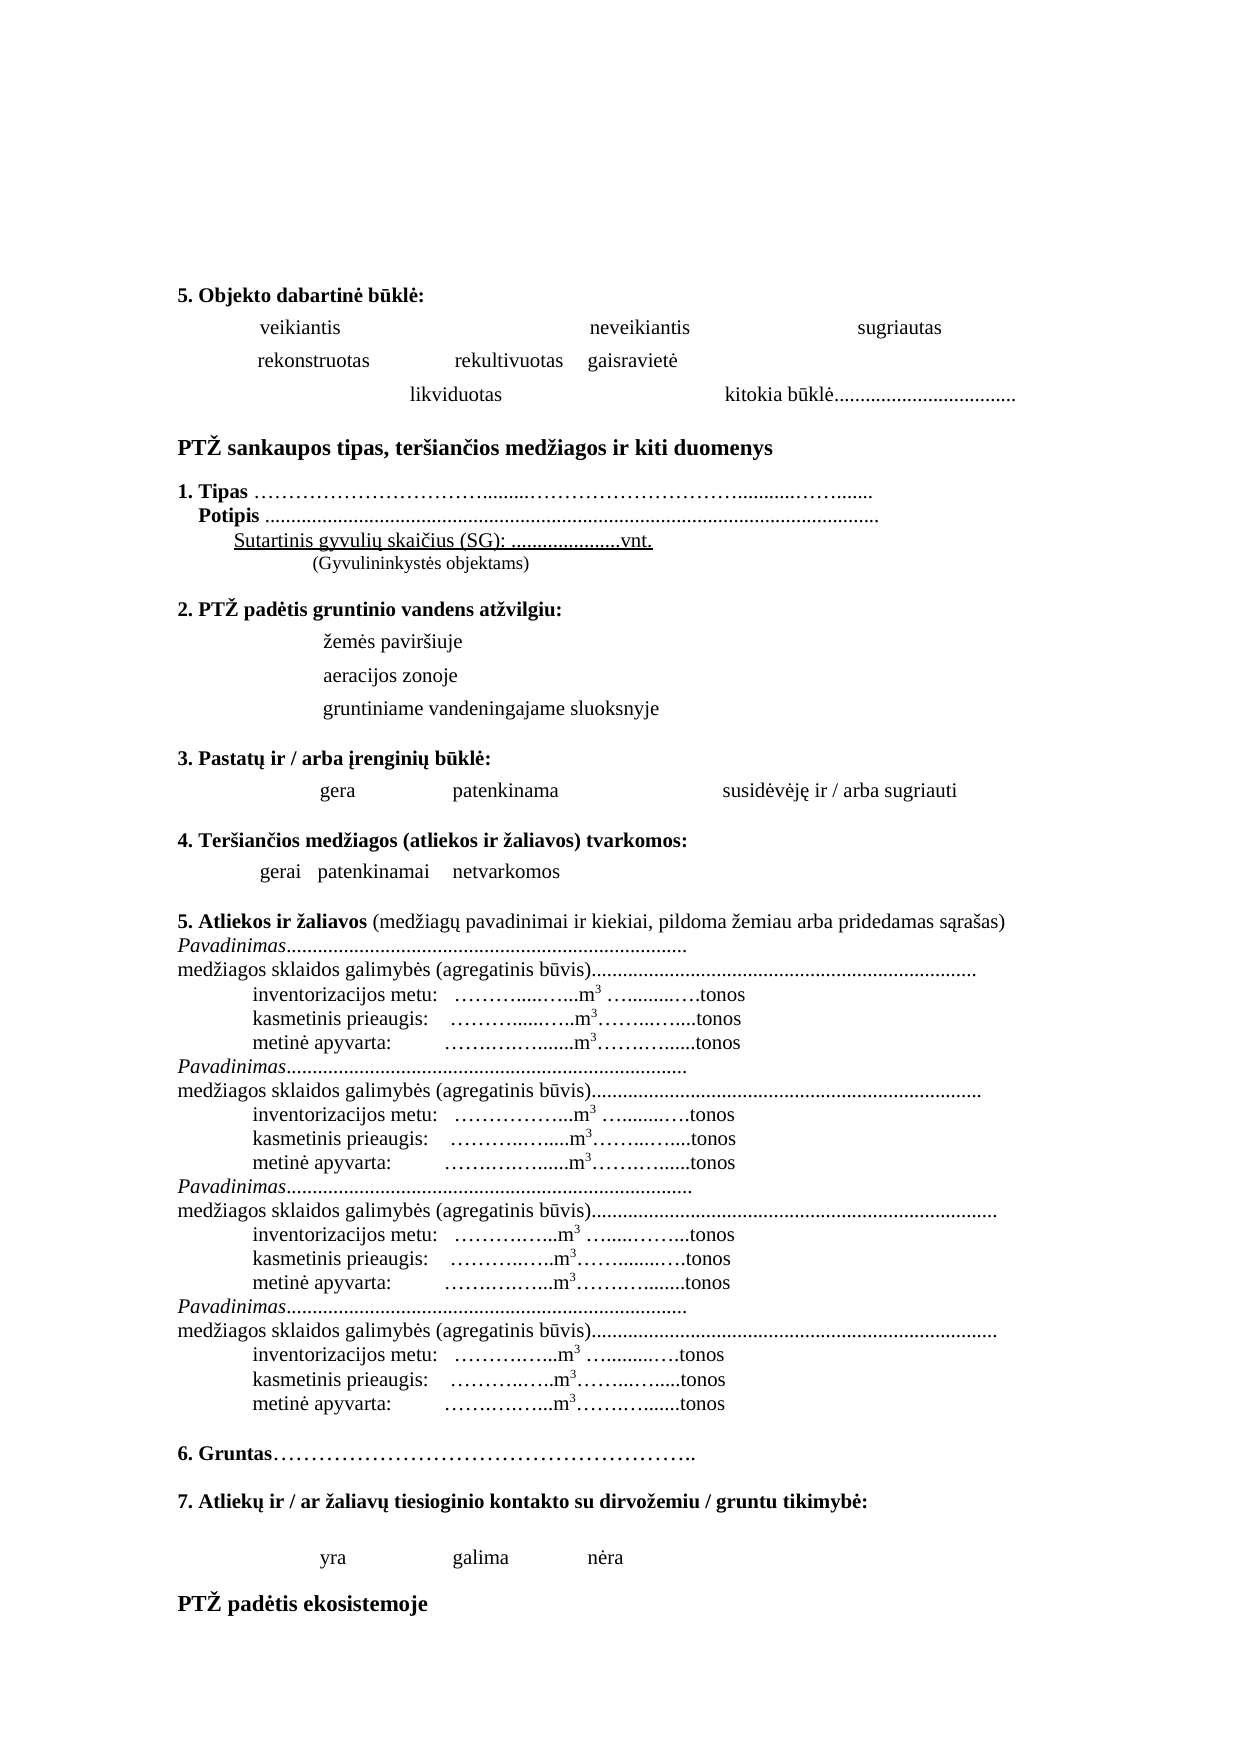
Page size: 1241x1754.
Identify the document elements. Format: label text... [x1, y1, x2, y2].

text Pavadinimas............................................................................. [177, 1294, 1181, 1318]
text metinė apyvarta: …….….….......m3…….…......tonos [177, 1029, 1240, 1054]
text metinė apyvarta: …….….…...m3…….…........tonos [177, 1270, 1240, 1294]
text Potipis ...................................................................................................................... [177, 503, 1181, 527]
text medžiagos sklaidos galimybės (agregatinis būvis)........................................................................... [177, 1078, 1240, 1102]
text kasmetinis prieaugis: ………..…..m3……........….tonos [177, 1246, 1240, 1270]
text inventorizacijos metu: ……….…...m3 ….....……...tonos [177, 1222, 1240, 1246]
text medžiagos sklaidos galimybės (agregatinis būvis).............................................................................. [177, 1198, 1240, 1222]
text Pavadinimas............................................................................. [177, 933, 1181, 957]
text 2. PTŽ padėtis gruntinio vandens atžvilgiu: [177, 597, 1181, 621]
text medžiagos sklaidos galimybės (agregatinis būvis).............................................................................. [177, 1318, 1240, 1342]
text  rekonstruotas  rekultivuotas  gaisravietė [177, 340, 1181, 374]
text 5. Objekto dabartinė būklė: [177, 283, 1181, 307]
text inventorizacijos metu: ……….…...m3 ….........….tonos [177, 1342, 1240, 1366]
text aeracijos zonoje  [312, 655, 1181, 688]
text Pavadinimas.............................................................................. [177, 1174, 1181, 1198]
text Sutartinis gyvulių skaičius (SG): .....................vnt. [177, 527, 1181, 552]
text  gera  patenkinama  susidėvėję ir / arba sugriauti [177, 770, 1181, 803]
text 4. Teršiančios medžiagos (atliekos ir žaliavos) tvarkomos: [177, 828, 1181, 852]
text gruntiniame vandeningajame sluoksnyje  [177, 688, 1181, 722]
text 6. Gruntas……………………………………………….. [177, 1439, 1240, 1465]
text PTŽ sankaupos tipas, teršiančios medžiagos ir kiti duomenys [177, 434, 1181, 460]
text  likviduotas  kitokia būklė................................... [177, 374, 1181, 407]
text (Gyvulininkystės objektams) [177, 552, 1181, 573]
text PTŽ padėtis ekosistemoje [177, 1590, 1181, 1616]
text  gerai  patenkinamai  netvarkomos [177, 852, 1181, 885]
text medžiagos sklaidos galimybės (agregatinis būvis).......................................................................... [177, 957, 1240, 981]
text 3. Pastatų ir / arba įrenginių būklė: [177, 746, 1181, 770]
text metinė apyvarta: …….….…...m3…….….......tonos [177, 1391, 1240, 1414]
text metinė apyvarta: …….….…......m3…….…......tonos [177, 1150, 1240, 1174]
text Pavadinimas............................................................................. [177, 1054, 1181, 1078]
text 5. Atliekos ir žaliavos (medžiagų pavadinimai ir kiekiai, pildoma žemiau arba pridedamas sąrašas) [177, 909, 1181, 933]
text 1. Tipas …………………………….........…………………………...........……....... [177, 479, 1181, 503]
text inventorizacijos metu: ……….....…...m3 ….........….tonos [177, 981, 1240, 1006]
text kasmetinis prieaugis: ………..….....m3……...…....tonos [177, 1126, 1240, 1150]
text 7. Atliekų ir / ar žaliavų tiesioginio kontakto su dirvožemiu / gruntu tikimybė: [177, 1489, 1181, 1513]
text kasmetinis prieaugis: ………......…..m3……...…....tonos [177, 1006, 1240, 1029]
text kasmetinis prieaugis: ………..…..m3……...….....tonos [177, 1366, 1240, 1391]
text žemės paviršiuje  [312, 621, 1181, 655]
text  veikiantis  neveikiantis  sugriautas [177, 307, 1181, 340]
text  yra  galima  nėra [177, 1537, 1181, 1571]
text inventorizacijos metu: ……………...m3 …........….tonos [177, 1102, 1240, 1126]
